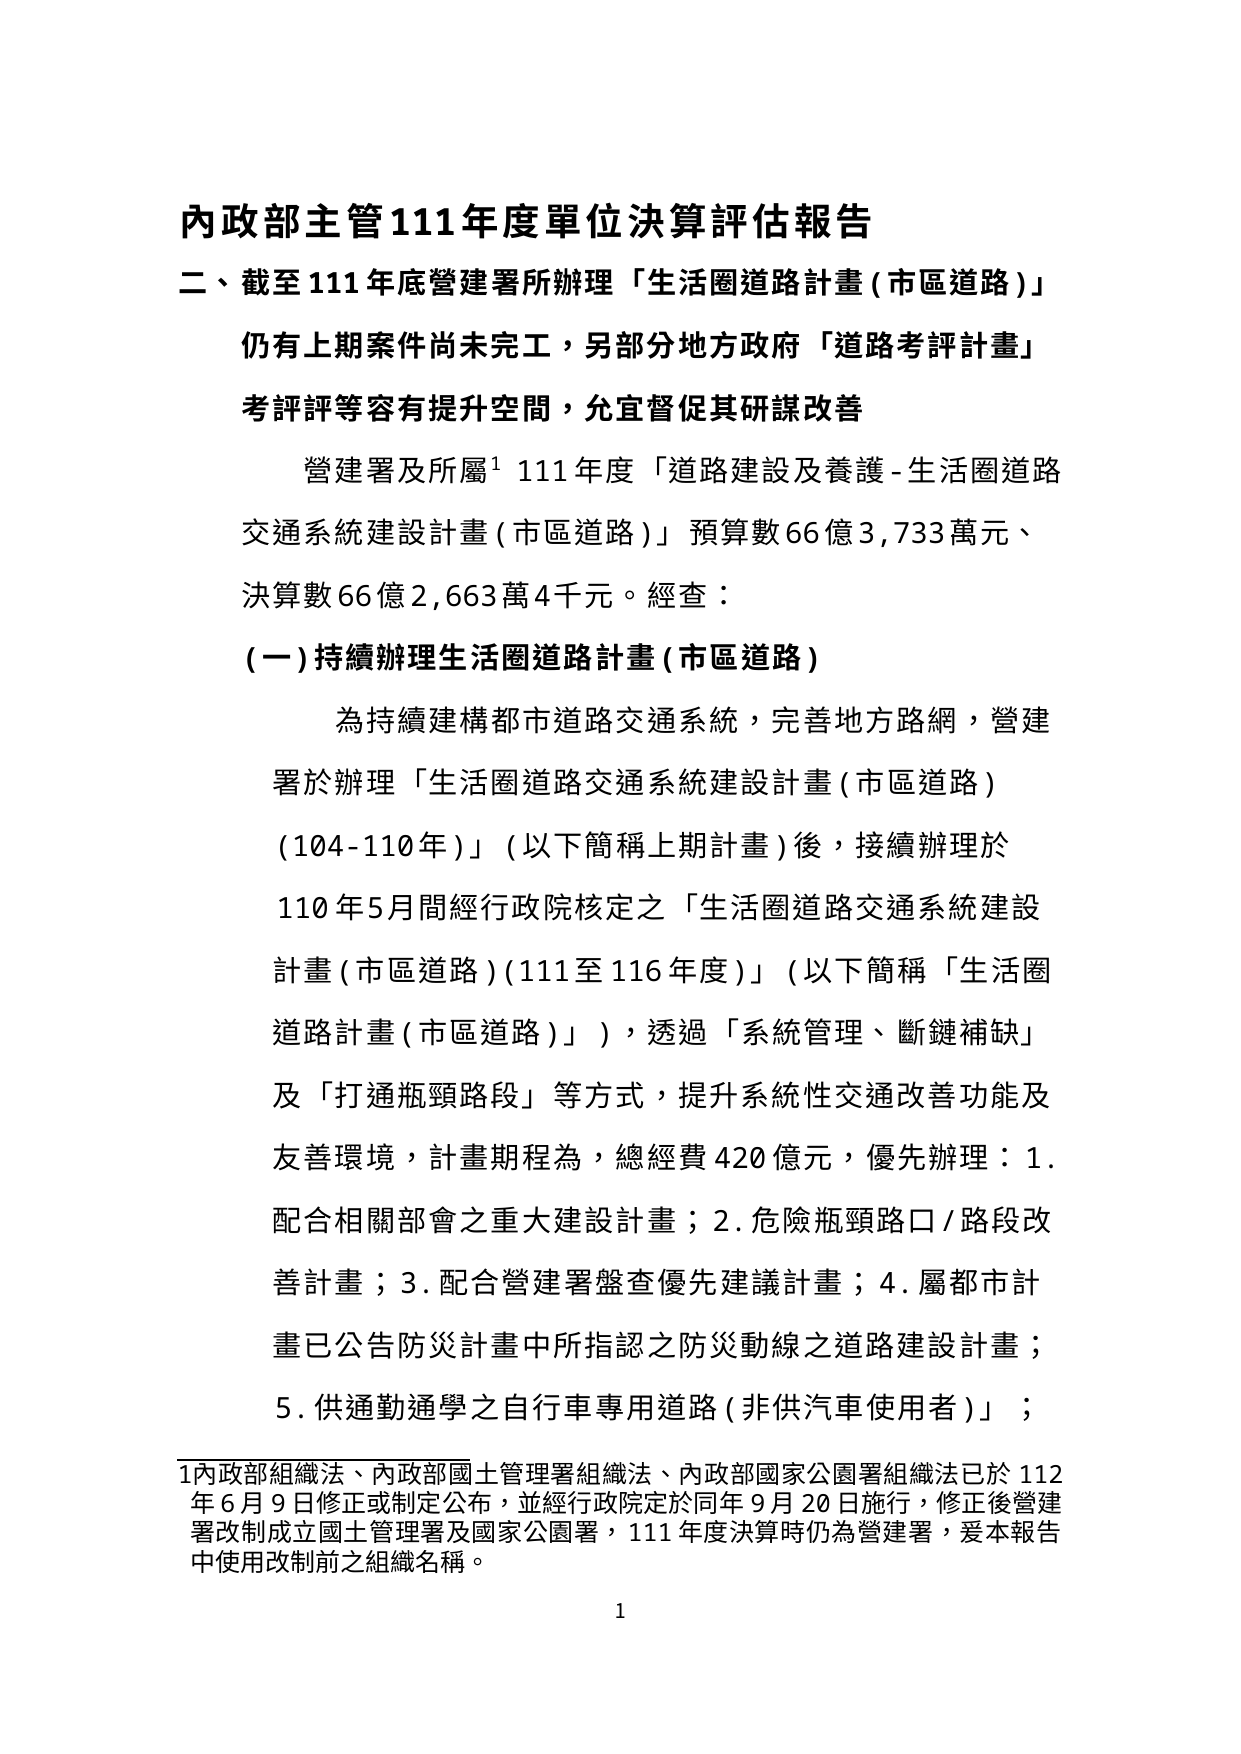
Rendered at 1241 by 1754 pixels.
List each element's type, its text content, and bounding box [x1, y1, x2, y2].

text 營建署及所屬111年度「道路建設及養護-生活圈道路交通系統建設計畫(市區道路)」預算數66億3,733萬元、決算數66億2,663萬4千元。經查： [236, 427, 1063, 615]
text 內政部主管111年度單位決算評估報告 [177, 177, 1063, 240]
text (一)持續辦理生活圈道路計畫(市區道路) [236, 615, 1063, 677]
text 二、截至111年底營建署所辦理「生活圈道路計畫(市區道路)」仍有上期案件尚未完工，另部分地方政府「道路考評計畫」考評評等容有提升空間，允宜督促其研謀改善 [177, 240, 1063, 427]
text 內政部組織法、內政部國土管理署組織法、內政部國家公園署組織法已於112年6月9日修正或制定公布，並經行政院定於同年9月20日施行，修正後營建署改制成立國土管理署及國家公園署，111年度決算時仍為營建署，爰本報告中使用改制前之組織名稱。 [177, 1460, 1063, 1577]
text 為持續建構都市道路交通系統，完善地方路網，營建署於辦理「生活圈道路交通系統建設計畫(市區道路)(104-110年)」(以下簡稱上期計畫)後，接續辦理於110年5月間經行政院核定之「生活圈道路交通系統建設計畫(市區道路)(111至116年度)」(以下簡稱「生活圈道路計畫(市區道路)」)，透過「系統管理、斷鏈補缺」及「打通瓶頸路段」等方式，提升系統性交通改善功能及友善環境，計畫期程為，總經費420億元，優先辦理：1.配合相關部會之重大建設計畫；2.危險瓶頸路口/路段改善計畫；3.配合營建署盤查優先建議計畫；4.屬都市計畫已公告防災計畫中所指認之防災動線之道路建設計畫；5.供通勤通學之自行車專用道路(非供汽車使用者)」； [266, 677, 1063, 1427]
